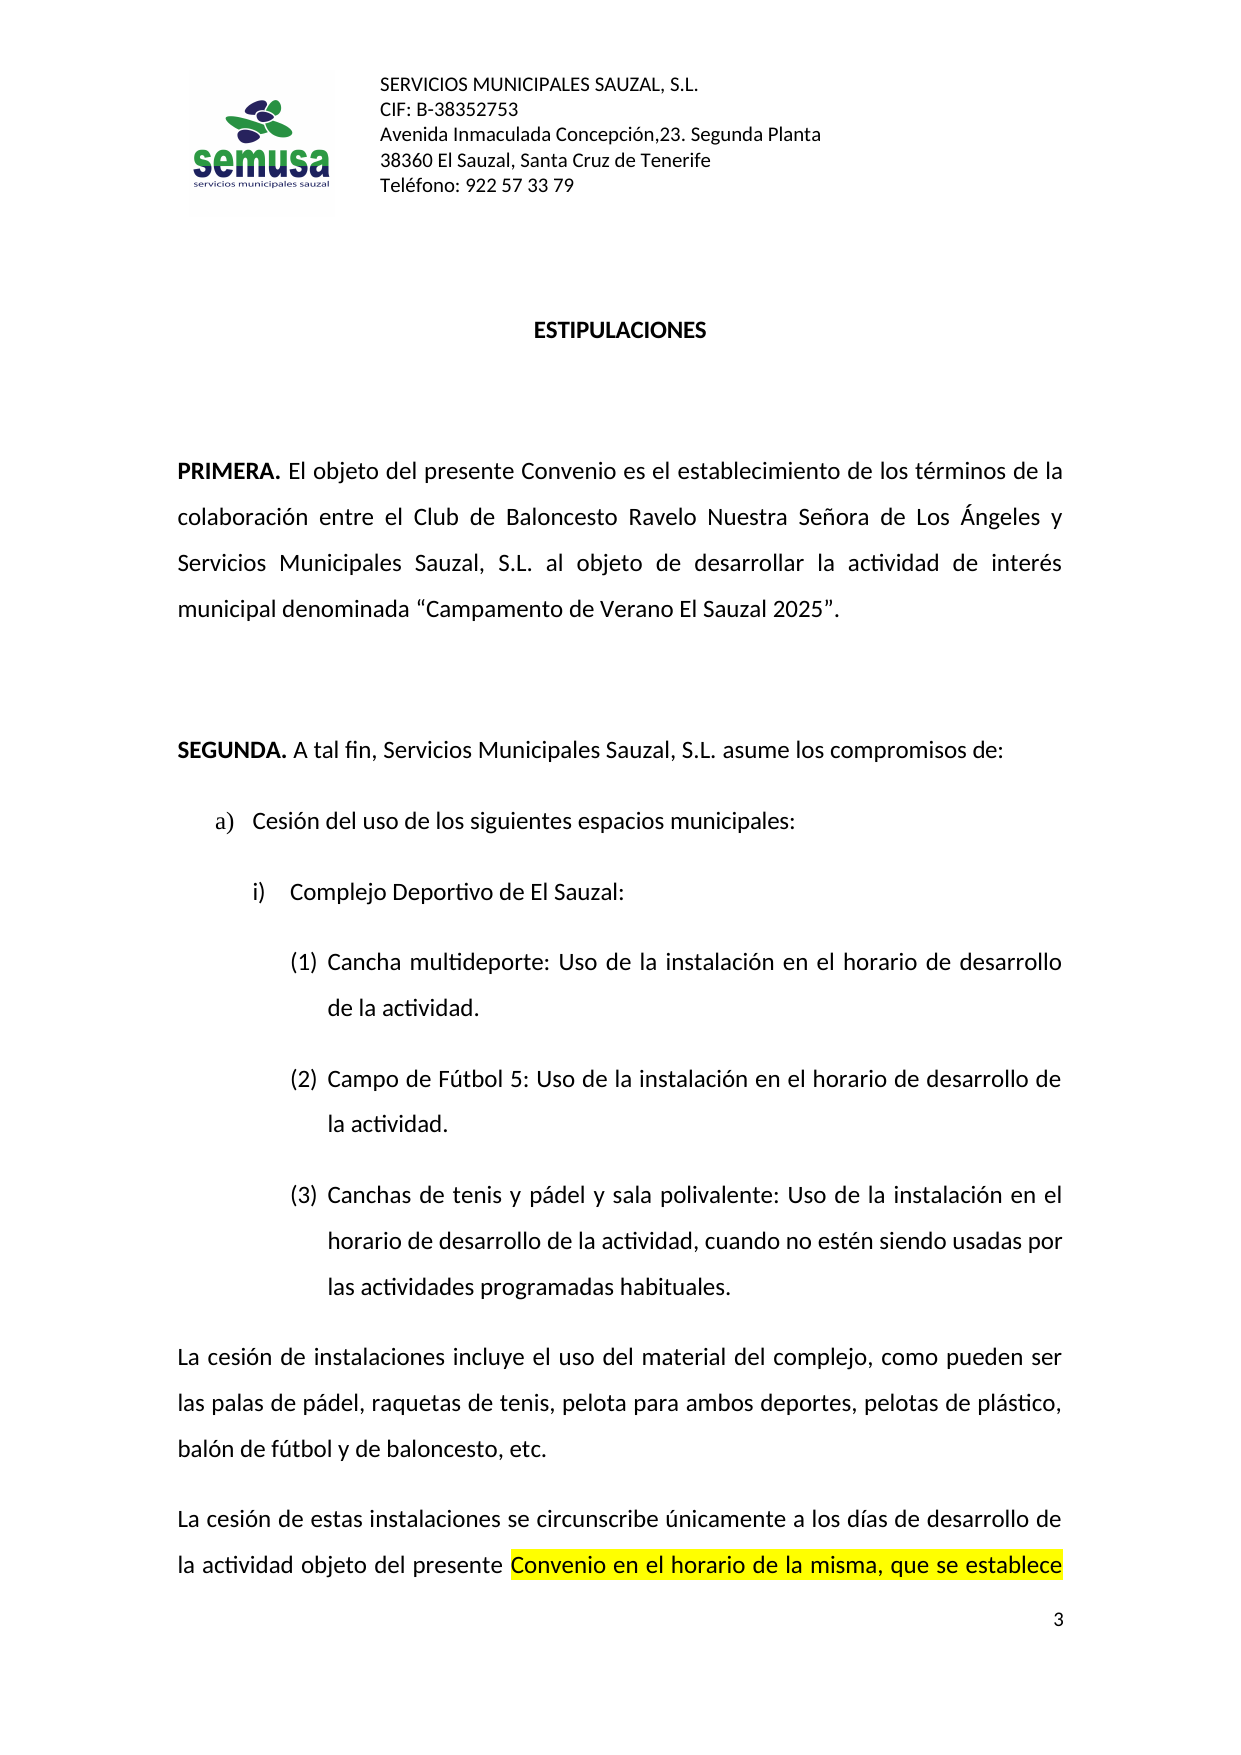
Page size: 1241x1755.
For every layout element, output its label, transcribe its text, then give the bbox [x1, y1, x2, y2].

text SEGUNDA. A tal fin, Servicios Municipales Sauzal, S.L. asume los compromisos de: [177, 734, 1063, 765]
subtitle ESTIPULACIONES [177, 314, 1063, 344]
list Cesión del uso de los siguientes espacios municipales: [215, 805, 1063, 835]
text La cesión de estas instalaciones se circunscribe únicamente a los días de desarrollo de la actividad objeto del presente Convenio en el horario de la misma, que se establece [177, 1504, 1063, 1580]
list Campo de Fútbol 5: Uso de la instalación en el horario de desarrollo de la actividad. [290, 1063, 1063, 1139]
text PRIMERA. El objeto del presente Convenio es el establecimiento de los términos de la colaboración entre el Club de Baloncesto Ravelo Nuestra Señora de Los Ángeles y Servicios Municipales Sauzal, S.L. al objeto de desarrollar la actividad de interés municipal denominada “Campamento de Verano El Sauzal 2025”. [177, 456, 1063, 623]
list Complejo Deportivo de El Sauzal: [252, 876, 1063, 906]
text La cesión de instalaciones incluye el uso del material del complejo, como pueden ser las palas de pádel, raquetas de tenis, pelota para ambos deportes, pelotas de plástico, balón de fútbol y de baloncesto, etc. [177, 1341, 1063, 1463]
list Cancha multideporte: Uso de la instalación en el horario de desarrollo de la actividad. [290, 946, 1063, 1023]
list Canchas de tenis y pádel y sala polivalente: Uso de la instalación en el horario de desarrollo de la actividad, cuando no estén siendo usadas por las actividades programadas habituales. [290, 1179, 1063, 1301]
